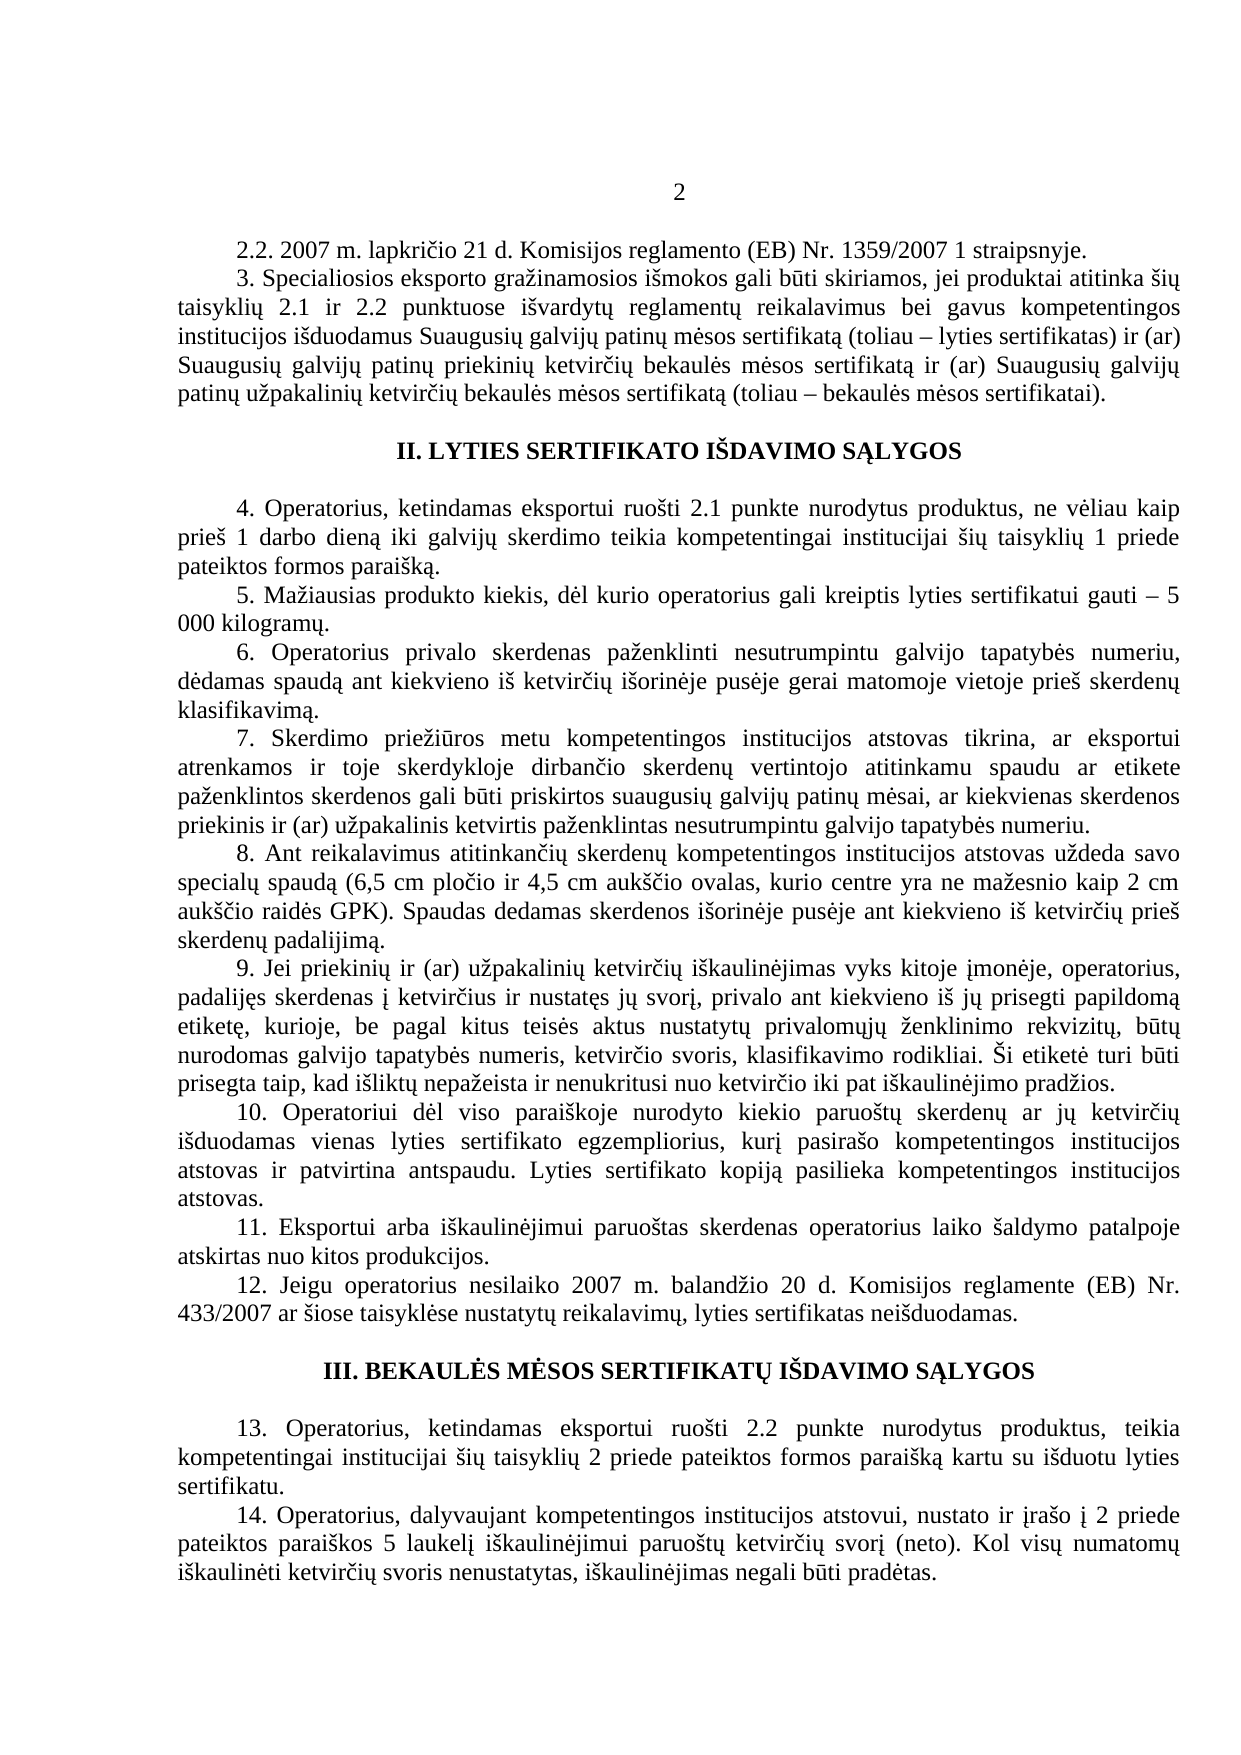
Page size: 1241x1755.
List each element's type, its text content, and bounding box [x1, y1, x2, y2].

text II. LYTIES SERTIFIKATO IŠDAVIMO SĄLYGOS [177, 436, 1181, 465]
text 4. Operatorius, ketindamas eksportui ruošti 2.1 punkte nurodytus produktus, ne vėliau kaip prieš 1 darbo dieną iki galvijų skerdimo teikia kompetentingai institucijai šių taisyklių 1 priede pateiktos formos paraišką. [177, 493, 1181, 580]
text 5. Mažiausias produkto kiekis, dėl kurio operatorius gali kreiptis lyties sertifikatui gauti – 5 000 kilogramų. [177, 580, 1181, 637]
text 13. Operatorius, ketindamas eksportui ruošti 2.2 punkte nurodytus produktus, teikia kompetentingai institucijai šių taisyklių 2 priede pateiktos formos paraišką kartu su išduotu lyties sertifikatu. [177, 1413, 1181, 1500]
text 12. Jeigu operatorius nesilaiko 2007 m. balandžio 20 d. Komisijos reglamente (EB) Nr. 433/2007 ar šiose taisyklėse nustatytų reikalavimų, lyties sertifikatas neišduodamas. [177, 1270, 1181, 1327]
text 9. Jei priekinių ir (ar) užpakalinių ketvirčių iškaulinėjimas vyks kitoje įmonėje, operatorius, padalijęs skerdenas į ketvirčius ir nustatęs jų svorį, privalo ant kiekvieno iš jų prisegti papildomą etiketę, kurioje, be pagal kitus teisės aktus nustatytų privalomųjų ženklinimo rekvizitų, būtų nurodomas galvijo tapatybės numeris, ketvirčio svoris, klasifikavimo rodikliai. Ši etiketė turi būti prisegta taip, kad išliktų nepažeista ir nenukritusi nuo ketvirčio iki pat iškaulinėjimo pradžios. [177, 953, 1181, 1097]
text 8. Ant reikalavimus atitinkančių skerdenų kompetentingos institucijos atstovas uždeda savo specialų spaudą (6,5 cm pločio ir 4,5 cm aukščio ovalas, kurio centre yra ne mažesnio kaip 2 cm aukščio raidės GPK). Spaudas dedamas skerdenos išorinėje pusėje ant kiekvieno iš ketvirčių prieš skerdenų padalijimą. [177, 838, 1181, 953]
text 11. Eksportui arba iškaulinėjimui paruoštas skerdenas operatorius laiko šaldymo patalpoje atskirtas nuo kitos produkcijos. [177, 1212, 1181, 1270]
text 6. Operatorius privalo skerdenas paženklinti nesutrumpintu galvijo tapatybės numeriu, dėdamas spaudą ant kiekvieno iš ketvirčių išorinėje pusėje gerai matomoje vietoje prieš skerdenų klasifikavimą. [177, 637, 1181, 723]
text 2.2. 2007 m. lapkričio 21 d. Komisijos reglamento (EB) Nr. 1359/2007 1 straipsnyje. [177, 235, 1181, 263]
text 3. Specialiosios eksporto gražinamosios išmokos gali būti skiriamos, jei produktai atitinka šių taisyklių 2.1 ir 2.2 punktuose išvardytų reglamentų reikalavimus bei gavus kompetentingos institucijos išduodamus Suaugusių galvijų patinų mėsos sertifikatą (toliau – lyties sertifikatas) ir (ar) Suaugusių galvijų patinų priekinių ketvirčių bekaulės mėsos sertifikatą ir (ar) Suaugusių galvijų patinų užpakalinių ketvirčių bekaulės mėsos sertifikatą (toliau – bekaulės mėsos sertifikatai). [177, 263, 1181, 407]
text 10. Operatoriui dėl viso paraiškoje nurodyto kiekio paruoštų skerdenų ar jų ketvirčių išduodamas vienas lyties sertifikato egzempliorius, kurį pasirašo kompetentingos institucijos atstovas ir patvirtina antspaudu. Lyties sertifikato kopiją pasilieka kompetentingos institucijos atstovas. [177, 1097, 1181, 1212]
text III. BEKAULĖS MĖSOS SERTIFIKATŲ IŠDAVIMO SĄLYGOS [177, 1356, 1181, 1385]
text 14. Operatorius, dalyvaujant kompetentingos institucijos atstovui, nustato ir įrašo į 2 priede pateiktos paraiškos 5 laukelį iškaulinėjimui paruoštų ketvirčių svorį (neto). Kol visų numatomų iškaulinėti ketvirčių svoris nenustatytas, iškaulinėjimas negali būti pradėtas. [177, 1500, 1181, 1586]
text 7. Skerdimo priežiūros metu kompetentingos institucijos atstovas tikrina, ar eksportui atrenkamos ir toje skerdykloje dirbančio skerdenų vertintojo atitinkamu spaudu ar etikete paženklintos skerdenos gali būti priskirtos suaugusių galvijų patinų mėsai, ar kiekvienas skerdenos priekinis ir (ar) užpakalinis ketvirtis paženklintas nesutrumpintu galvijo tapatybės numeriu. [177, 723, 1181, 838]
